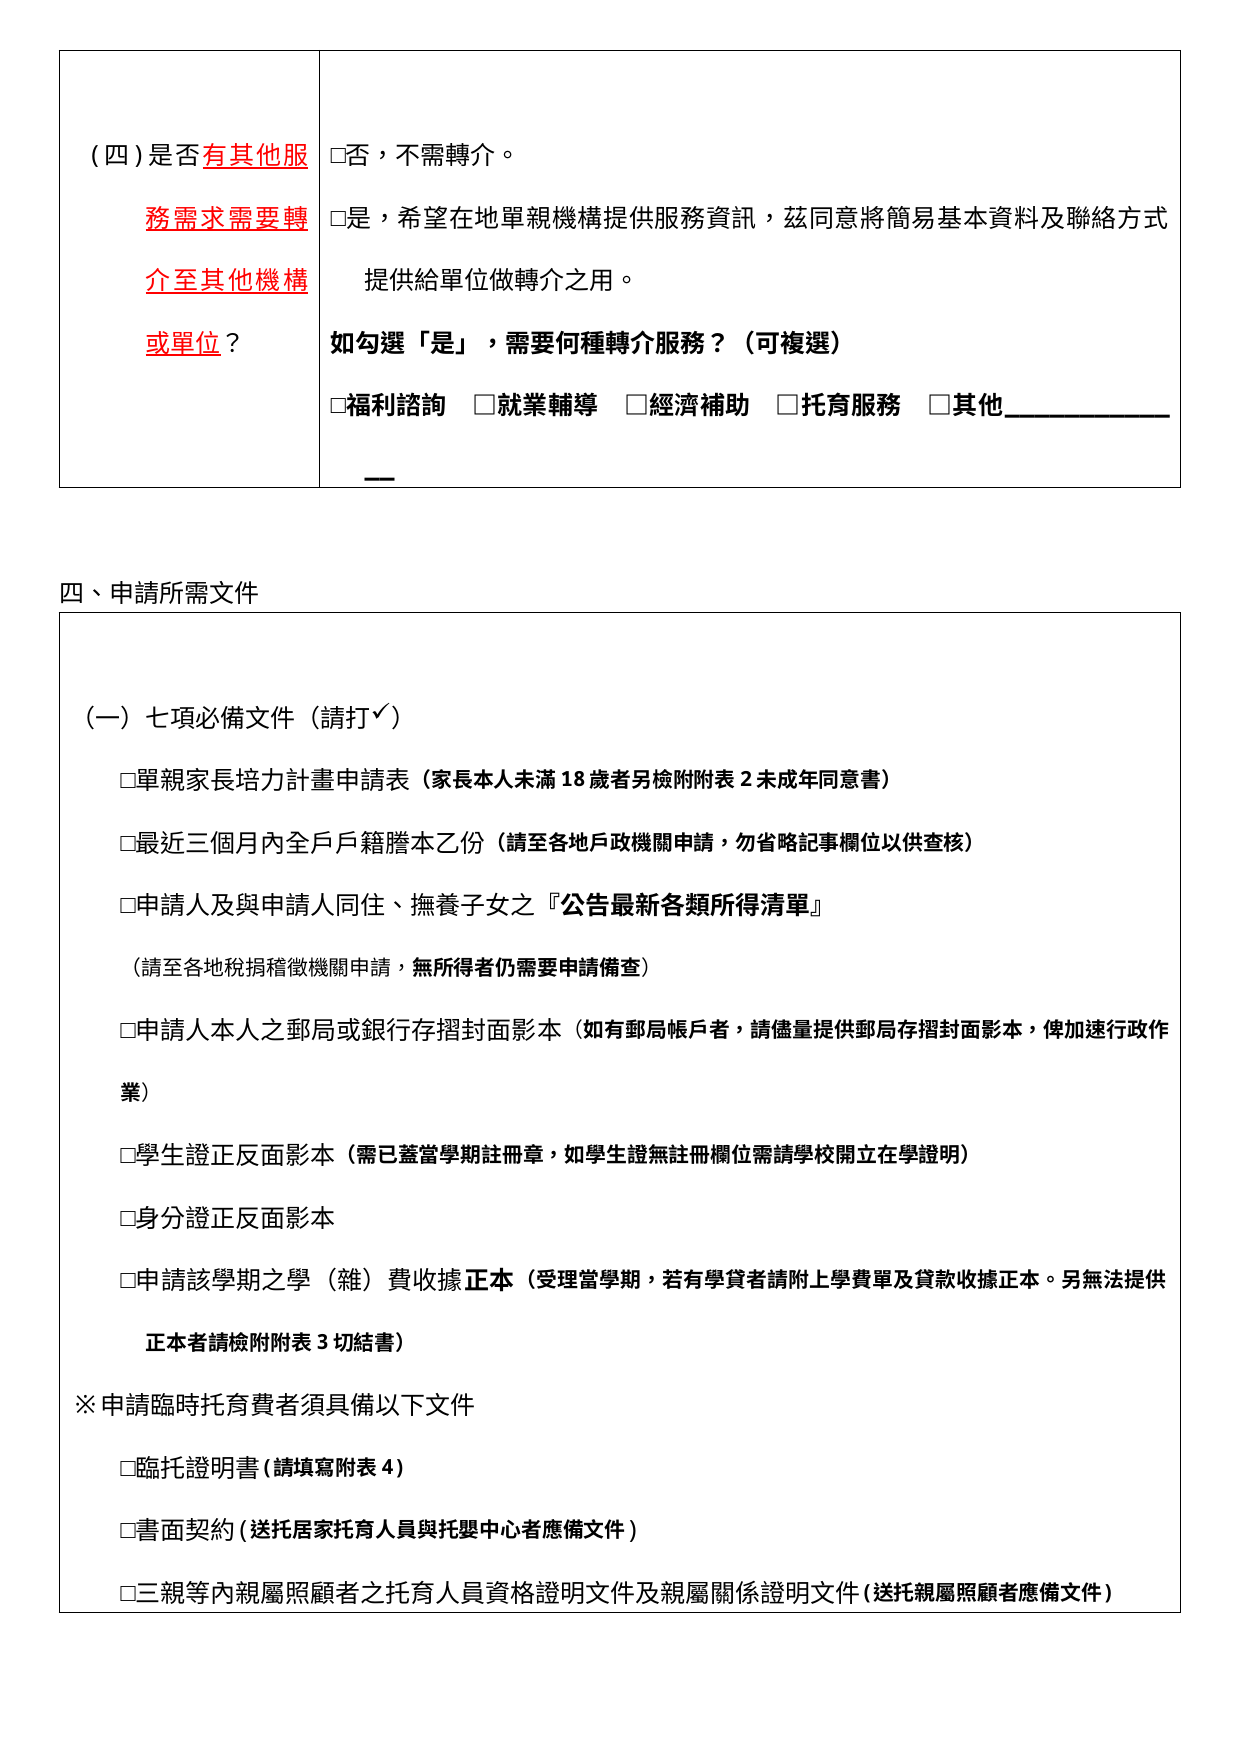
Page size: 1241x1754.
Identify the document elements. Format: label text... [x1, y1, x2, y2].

table_cell □否，不需轉介。 □是，希望在地單親機構提供服務資訊，茲同意將簡易基本資料及聯絡方式提供給單位做轉介之用。 如勾選「是」，需要何種轉介服務？（可複選） □福利諮詢 □就業輔導 □經濟補助 □托育服務 □其他_____________ [320, 51, 1180, 487]
text 四、申請所需文件 [59, 550, 1181, 612]
table_header （一）七項必備文件（請打） □單親家長培力計畫申請表（家長本人未滿18歲者另檢附附表2未成年同意書） □最近三個月內全戶戶籍謄本乙份（請至各地戶政機關申請，勿省略記事欄位以供查核） □申請人及與申請人同住、撫養子女之『公告最新各類所得清單』 （請至各地稅捐稽徵機關申請，無所得者仍需要申請備查） □申請人本人之郵局或銀行存摺封面影本（如有郵局帳戶者，請儘量提供郵局存摺封面影本，俾加速行政作業） □學生證正反面影本（需已蓋當學期註冊章，如學生證無註冊欄位需請學校開立在學證明） □身分證正反面影本 □申請該學期之學（雜）費收據正本（受理當學期，若有學貸者請附上學費單及貸款收據正本。另無法提供正本者請檢附附表3切結書） ※申請臨時托育費者須具備以下文件 □臨托證明書(請填寫附表4) □書面契約(送托居家托育人員與托嬰中心者應備文件) □三親等內親屬照顧者之托育人員資格證明文件及親屬關係證明文件(送托親屬照顧者應備文件) [60, 613, 1180, 1612]
table_cell (四)是否有其他服務需求需要轉介至其他機構或單位？ [60, 51, 319, 487]
